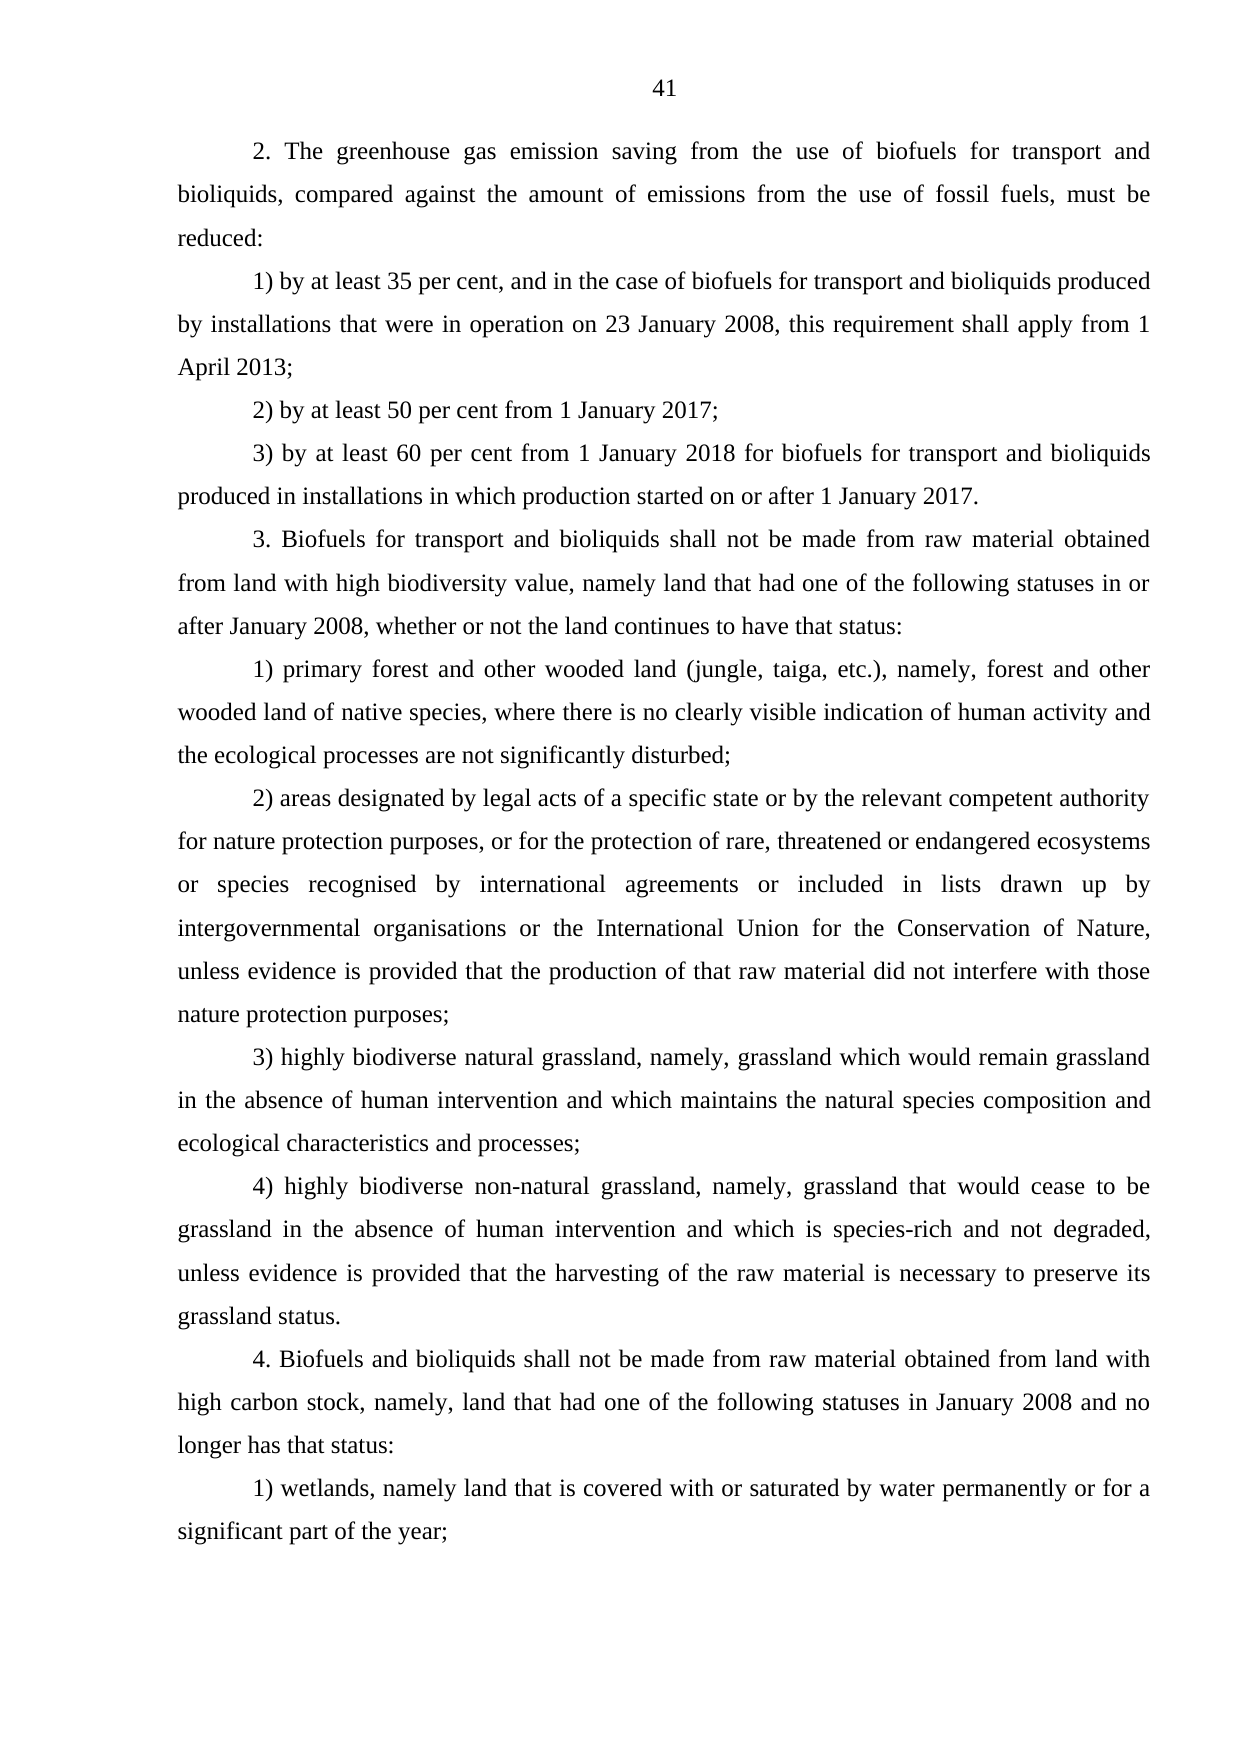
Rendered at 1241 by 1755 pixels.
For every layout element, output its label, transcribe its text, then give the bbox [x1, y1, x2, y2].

text 4. Biofuels and bioliquids shall not be made from raw material obtained from land with high carbon stock, namely, land that had one of the following statuses in January 2008 and no longer has that status: [177, 1344, 1152, 1459]
text 3) highly biodiverse natural grassland, namely, grassland which would remain grassland in the absence of human intervention and which maintains the natural species composition and ecological characteristics and processes; [177, 1042, 1152, 1157]
text 2. The greenhouse gas emission saving from the use of biofuels for transport and bioliquids, compared against the amount of emissions from the use of fossil fuels, must be reduced: [177, 136, 1152, 251]
text 1) primary forest and other wooded land (jungle, taiga, etc.), namely, forest and other wooded land of native species, where there is no clearly visible indication of human activity and the ecological processes are not significantly disturbed; [177, 654, 1152, 769]
text 1) by at least 35 per cent, and in the case of biofuels for transport and bioliquids produced by installations that were in operation on 23 January 2008, this requirement shall apply from 1 April 2013; [177, 266, 1152, 381]
text 1) wetlands, namely land that is covered with or saturated by water permanently or for a significant part of the year; [177, 1473, 1152, 1545]
text 3) by at least 60 per cent from 1 January 2018 for biofuels for transport and bioliquids produced in installations in which production started on or after 1 January 2017. [177, 438, 1152, 510]
text 3. Biofuels for transport and bioliquids shall not be made from raw material obtained from land with high biodiversity value, namely land that had one of the following statuses in or after January 2008, whether or not the land continues to have that status: [177, 524, 1152, 639]
text 2) by at least 50 per cent from 1 January 2017; [177, 395, 1152, 424]
text 4) highly biodiverse non-natural grassland, namely, grassland that would cease to be grassland in the absence of human intervention and which is species-rich and not degraded, unless evidence is provided that the harvesting of the raw material is necessary to preserve its grassland status. [177, 1171, 1152, 1329]
text 2) areas designated by legal acts of a specific state or by the relevant competent authority for nature protection purposes, or for the protection of rare, threatened or endangered ecosystems or species recognised by international agreements or included in lists drawn up by intergovernmental organisations or the International Union for the Conservation of Nature, unless evidence is provided that the production of that raw material did not interfere with those nature protection purposes; [177, 783, 1152, 1028]
